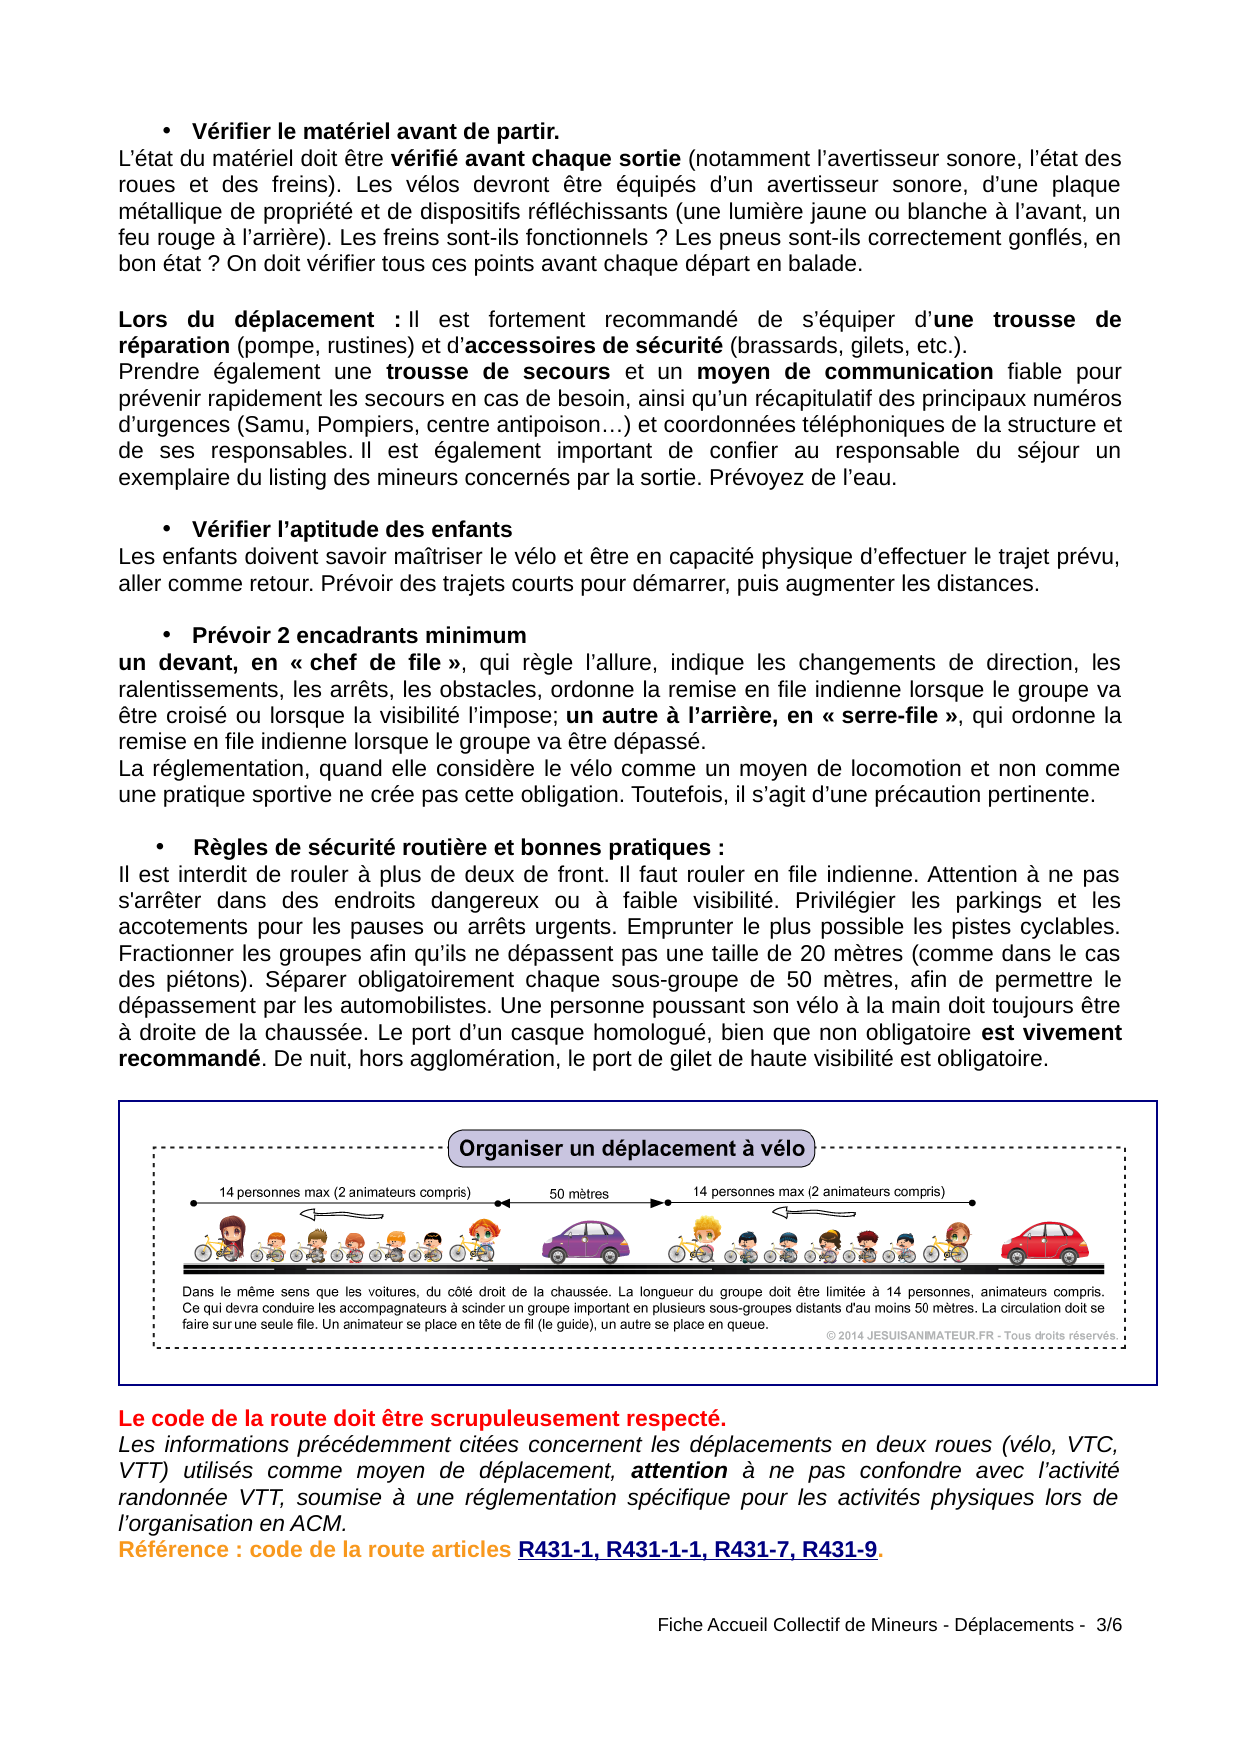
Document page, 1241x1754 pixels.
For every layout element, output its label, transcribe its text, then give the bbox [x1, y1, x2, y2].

text Référence : code de la route articles R431-1, R431-1-1, R431-7, R431-9. [118, 1536, 1122, 1563]
text Il est interdit de rouler à plus de deux de front. Il faut rouler en file indienne. Attention à ne pas s'arrêter dans des endroits dangereux ou à faible visibilité. Privilégier les parkings et les accotements pour les pauses ou arrêts urgents. Emprunter le plus possible les pistes cyclables. Fractionner les groupes afin qu’ils ne dépassent pas une taille de 20 mètres (comme dans le cas des piétons). Séparer obligatoirement chaque sous-groupe de 50 mètres, afin de permettre le dépassement par les automobilistes. Une personne poussant son vélo à la main doit toujours être à droite de la chaussée. Le port d’un casque homologué, bien que non obligatoire est vivement recommandé. De nuit, hors agglomération, le port de gilet de haute visibilité est obligatoire. [118, 861, 1122, 1071]
text Prendre également une trousse de secours et un moyen de communication fiable pour prévenir rapidement les secours en cas de besoin, ainsi qu’un récapitulatif des principaux numéros d’urgences (Samu, Pompiers, centre antipoison…) et coordonnées téléphoniques de la structure et de ses responsables. Il est également important de confier au responsable du séjour un exemplaire du listing des mineurs concernés par la sortie. Prévoyez de l’eau. [118, 358, 1122, 490]
text Lors du déplacement : Il est fortement recommandé de s’équiper d’une trousse de réparation (pompe, rustines) et d’accessoires de sécurité (brassards, gilets, etc.). [118, 306, 1122, 358]
text Les enfants doivent savoir maîtriser le vélo et être en capacité physique d’effectuer le trajet prévu, aller comme retour. Prévoir des trajets courts pour démarrer, puis augmenter les distances. [118, 543, 1122, 596]
text un devant, en « chef de file », qui règle l’allure, indique les changements de direction, les ralentissements, les arrêts, les obstacles, ordonne la remise en file indienne lorsque le groupe va être croisé ou lorsque la visibilité l’impose; un autre à l’arrière, en « serre-file », qui ordonne la remise en file indienne lorsque le groupe va être dépassé. [118, 649, 1122, 754]
text La réglementation, quand elle considère le vélo comme un moyen de locomotion et non comme une pratique sportive ne crée pas cette obligation. Toutefois, il s’agit d’une précaution pertinente. [118, 754, 1122, 807]
text Les informations précédemment citées concernent les déplacements en deux roues (vélo, VTC, VTT) utilisés comme moyen de déplacement, attention à ne pas confondre avec l’activité randonnée VTT, soumise à une réglementation spécifique pour les activités physiques lors de l’organisation en ACM. [118, 1431, 1122, 1536]
list Prévoir 2 encadrants minimum [162, 622, 1122, 649]
text L’état du matériel doit être vérifié avant chaque sortie (notamment l’avertisseur sonore, l’état des roues et des freins). Les vélos devront être équipés d’un avertisseur sonore, d’une plaque métallique de propriété et de dispositifs réfléchissants (une lumière jaune ou blanche à l’avant, un feu rouge à l’arrière). Les freins sont-ils fonctionnels ? Les pneus sont-ils correctement gonflés, en bon état ? On doit vérifier tous ces points avant chaque départ en balade. [118, 145, 1122, 277]
list Vérifier l’aptitude des enfants [162, 516, 1122, 543]
list Règles de sécurité routière et bonnes pratiques : [156, 834, 1122, 861]
text Le code de la route doit être scrupuleusement respecté. [118, 1404, 1122, 1431]
list Vérifier le matériel avant de partir. [162, 118, 1122, 145]
picture [120, 1102, 1156, 1384]
